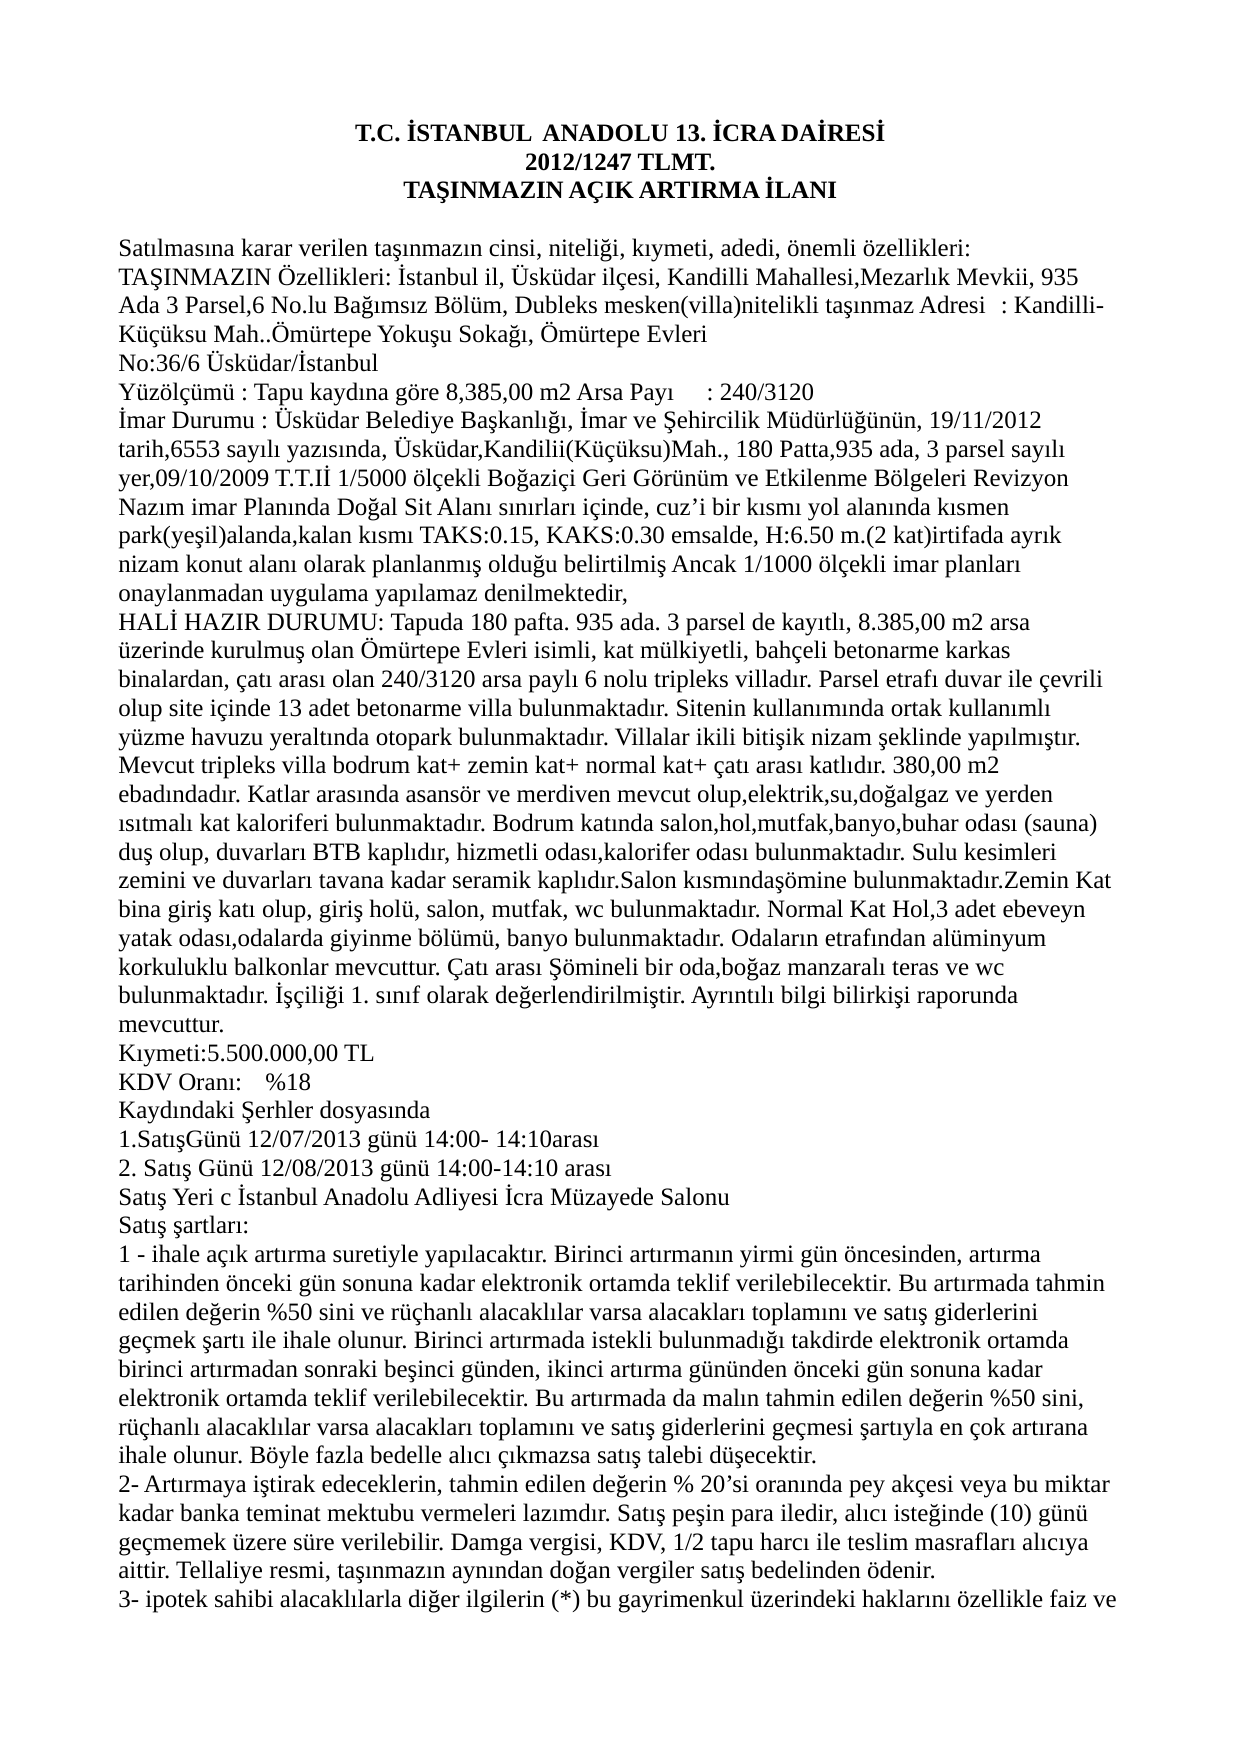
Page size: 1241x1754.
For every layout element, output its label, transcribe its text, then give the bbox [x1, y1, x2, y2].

text Yüzölçümü : Tapu kaydına göre 8,385,00 m2 Arsa Payı : 240/3120 [118, 377, 1122, 406]
text Satılmasına karar verilen taşınmazın cinsi, niteliği, kıymeti, adedi, önemli özellikleri: TAŞINMAZIN Özellikleri: İstanbul il, Üsküdar ilçesi, Kandilli Mahallesi,Mezarlık Mevkii, 935 Ada 3 Parsel,6 No.lu Bağımsız Bölüm, Dubleks mesken(villa)nitelikli taşınmaz Adresi : Kandilli-Küçüksu Mah..Ömürtepe Yokuşu Sokağı, Ömürtepe Evleri [118, 233, 1122, 348]
text 2. Satış Günü 12/08/2013 günü 14:00-14:10 arası [118, 1153, 1122, 1182]
text Kıymeti:5.500.000,00 TL [118, 1038, 1122, 1067]
text 3- ipotek sahibi alacaklılarla diğer ilgilerin (*) bu gayrimenkul üzerindeki haklarını özellikle faiz ve [118, 1584, 1122, 1613]
text KDV Oranı: %18 [118, 1067, 1122, 1096]
text 1 - ihale açık artırma suretiyle yapılacaktır. Birinci artırmanın yirmi gün öncesinden, artırma tarihinden önceki gün sonuna kadar elektronik ortamda teklif verilebilecektir. Bu artırmada tahmin edilen değerin %50 sini ve rüçhanlı alacaklılar varsa alacakları toplamını ve satış giderlerini geçmek şartı ile ihale olunur. Birinci artırmada istekli bulunmadığı takdirde elektronik ortamda birinci artırmadan sonraki beşinci günden, ikinci artırma gününden önceki gün sonuna kadar elektronik ortamda teklif verilebilecektir. Bu artırmada da malın tahmin edilen değerin %50 sini, rüçhanlı alacaklılar varsa alacakları toplamını ve satış giderlerini geçmesi şartıyla en çok artırana ihale olunur. Böyle fazla bedelle alıcı çıkmazsa satış talebi düşecektir. [118, 1239, 1122, 1469]
text İmar Durumu : Üsküdar Belediye Başkanlığı, İmar ve Şehircilik Müdürlüğünün, 19/11/2012 tarih,6553 sayılı yazısında, Üsküdar,Kandilii(Küçüksu)Mah., 180 Patta,935 ada, 3 parsel sayılı yer,09/10/2009 T.T.Iİ 1/5000 ölçekli Boğaziçi Geri Görünüm ve Etkilenme Bölgeleri Revizyon Nazım imar Planında Doğal Sit Alanı sınırları içinde, cuz’i bir kısmı yol alanında kısmen park(yeşil)alanda,kalan kısmı TAKS:0.15, KAKS:0.30 emsalde, H:6.50 m.(2 kat)irtifada ayrık nizam konut alanı olarak planlanmış olduğu belirtilmiş Ancak 1/1000 ölçekli imar planları onaylanmadan uygulama yapılamaz denilmektedir, [118, 406, 1122, 607]
text 2012/1247 TLMT. [118, 147, 1122, 176]
text 2- Artırmaya iştirak edeceklerin, tahmin edilen değerin % 20’si oranında pey akçesi veya bu miktar kadar banka teminat mektubu vermeleri lazımdır. Satış peşin para iledir, alıcı isteğinde (10) günü geçmemek üzere süre verilebilir. Damga vergisi, KDV, 1/2 tapu harcı ile teslim masrafları alıcıya aittir. Tellaliye resmi, taşınmazın aynından doğan vergiler satış bedelinden ödenir. [118, 1469, 1122, 1584]
text T.C. İSTANBUL ANADOLU 13. İCRA DAİRESİ [118, 118, 1122, 147]
text TAŞINMAZIN AÇIK ARTIRMA İLANI [118, 176, 1122, 204]
text 1.SatışGünü 12/07/2013 günü 14:00- 14:10arası [118, 1124, 1122, 1153]
text HALİ HAZIR DURUMU: Tapuda 180 pafta. 935 ada. 3 parsel de kayıtlı, 8.385,00 m2 arsa üzerinde kurulmuş olan Ömürtepe Evleri isimli, kat mülkiyetli, bahçeli betonarme karkas binalardan, çatı arası olan 240/3120 arsa paylı 6 nolu tripleks villadır. Parsel etrafı duvar ile çevrili olup site içinde 13 adet betonarme villa bulunmaktadır. Sitenin kullanımında ortak kullanımlı yüzme havuzu yeraltında otopark bulunmaktadır. Villalar ikili bitişik nizam şeklinde yapılmıştır. Mevcut tripleks villa bodrum kat+ zemin kat+ normal kat+ çatı arası katlıdır. 380,00 m2 ebadındadır. Katlar arasında asansör ve merdiven mevcut olup,elektrik,su,doğalgaz ve yerden ısıtmalı kat kaloriferi bulunmaktadır. Bodrum katında salon,hol,mutfak,banyo,buhar odası (sauna) duş olup, duvarları BTB kaplıdır, hizmetli odası,kalorifer odası bulunmaktadır. Sulu kesimleri zemini ve duvarları tavana kadar seramik kaplıdır.Salon kısmındaşömine bulunmaktadır.Zemin Kat bina giriş katı olup, giriş holü, salon, mutfak, wc bulunmaktadır. Normal Kat Hol,3 adet ebeveyn yatak odası,odalarda giyinme bölümü, banyo bulunmaktadır. Odaların etrafından alüminyum korkuluklu balkonlar mevcuttur. Çatı arası Şömineli bir oda,boğaz manzaralı teras ve wc bulunmaktadır. İşçiliği 1. sınıf olarak değerlendirilmiştir. Ayrıntılı bilgi bilirkişi raporunda mevcuttur. [118, 607, 1122, 1038]
text Satış şartları: [118, 1211, 1122, 1239]
text Satış Yeri c İstanbul Anadolu Adliyesi İcra Müzayede Salonu [118, 1182, 1122, 1211]
text Kaydındaki Şerhler dosyasında [118, 1096, 1122, 1124]
text No:36/6 Üsküdar/İstanbul [118, 348, 1122, 377]
